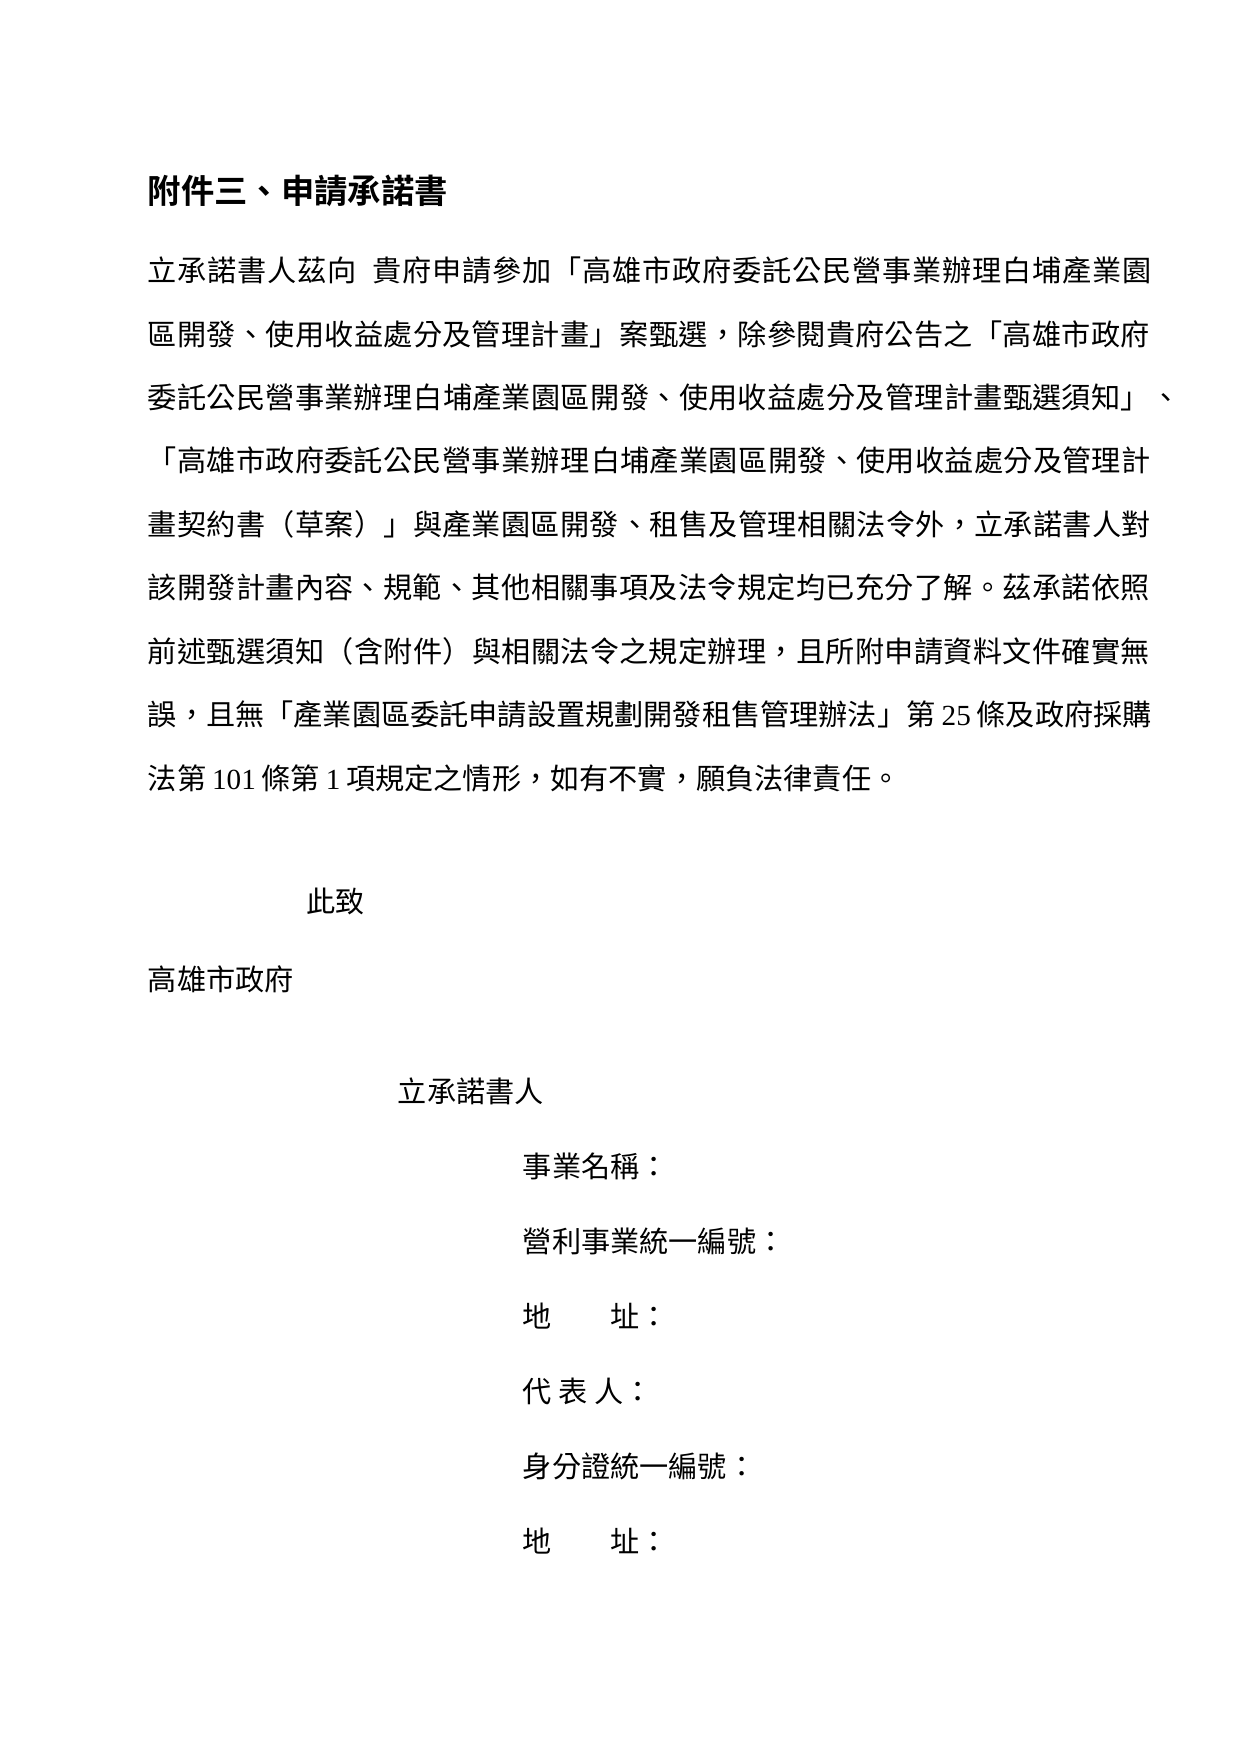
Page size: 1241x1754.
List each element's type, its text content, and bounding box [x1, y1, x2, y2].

subtitle 附件三、申請承諾書 [148, 165, 1152, 213]
text 此致 [248, 862, 1152, 937]
text 營利事業統一編號： [523, 1202, 1152, 1277]
text 事業名稱： [523, 1127, 1152, 1202]
text 立承諾書人茲向 貴府申請參加「高雄市政府委託公民營事業辦理白埔產業園區開發、使用收益處分及管理計畫」案甄選，除參閱貴府公告之「高雄市政府委託公民營事業辦理白埔產業園區開發、使用收益處分及管理計畫甄選須知」、「高雄市政府委託公民營事業辦理白埔產業園區開發、使用收益處分及管理計畫契約書（草案）」與產業園區開發、租售及管理相關法令外，立承諾書人對該開發計畫內容、規範、其他相關事項及法令規定均已充分了解。茲承諾依照前述甄選須知（含附件）與相關法令之規定辦理，且所附申請資料文件確實無誤，且無「產業園區委託申請設置規劃開發租售管理辦法」第25條及政府採購法第101條第1項規定之情形，如有不實，願負法律責任。 [148, 248, 1152, 797]
text 代 表 人： [523, 1352, 1152, 1427]
text 地 址： [523, 1277, 1152, 1352]
text 身分證統一編號： [523, 1427, 1152, 1502]
text 高雄市政府 [148, 956, 1152, 998]
text 立承諾書人 [398, 1052, 1152, 1127]
text 地 址： [523, 1502, 1152, 1577]
